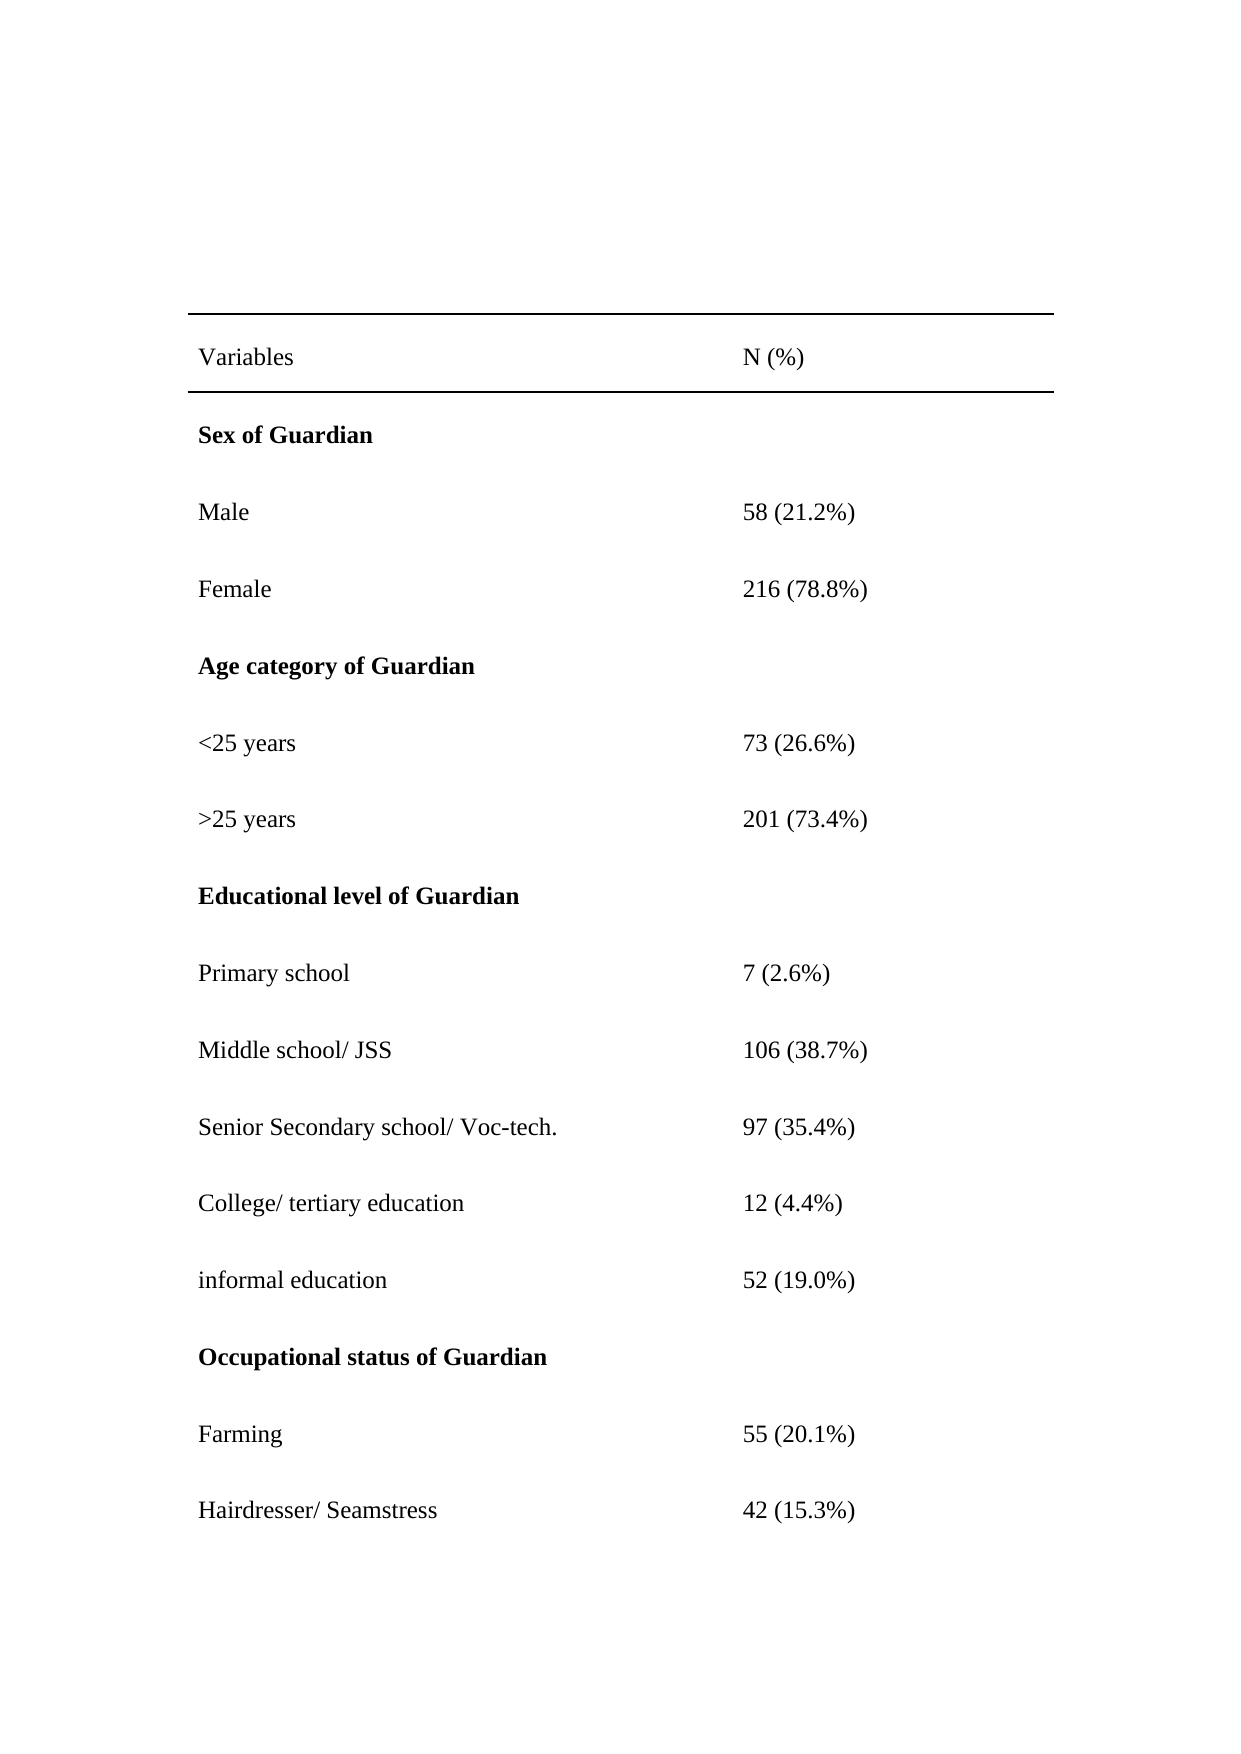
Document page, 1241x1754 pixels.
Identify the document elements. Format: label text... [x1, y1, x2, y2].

table_cell [733, 393, 1054, 470]
table_cell Sex of Guardian [188, 393, 732, 470]
table_cell 12 (4.4%) [733, 1161, 1054, 1238]
table_cell Occupational status of Guardian [188, 1315, 732, 1391]
table_cell 55 (20.1%) [733, 1391, 1054, 1468]
table_cell <25 years [188, 700, 732, 777]
table_cell 201 (73.4%) [733, 777, 1054, 854]
table_cell [733, 854, 1054, 931]
table_cell Educational level of Guardian [188, 854, 732, 931]
table_cell 58 (21.2%) [733, 470, 1054, 547]
table_cell [733, 624, 1054, 700]
table_cell >25 years [188, 777, 732, 854]
table_cell 73 (26.6%) [733, 700, 1054, 777]
table_cell Senior Secondary school/ Voc-tech. [188, 1084, 732, 1161]
table_cell 106 (38.7%) [733, 1008, 1054, 1084]
table_cell Hairdresser/ Seamstress [188, 1468, 732, 1545]
table_cell [733, 1315, 1054, 1391]
table_cell 7 (2.6%) [733, 931, 1054, 1007]
table_cell Male [188, 470, 732, 547]
table_cell 52 (19.0%) [733, 1238, 1054, 1314]
table_cell College/ tertiary education [188, 1161, 732, 1238]
table_header N (%) [733, 315, 1054, 391]
table_cell informal education [188, 1238, 732, 1314]
table_cell Middle school/ JSS [188, 1008, 732, 1084]
table_header Variables [188, 315, 732, 391]
table_cell 42 (15.3%) [733, 1468, 1054, 1545]
table_cell Primary school [188, 931, 732, 1007]
table_cell 97 (35.4%) [733, 1084, 1054, 1161]
table_cell Farming [188, 1391, 732, 1468]
table_cell Age category of Guardian [188, 624, 732, 700]
table_cell 216 (78.8%) [733, 547, 1054, 624]
table_cell Female [188, 547, 732, 624]
